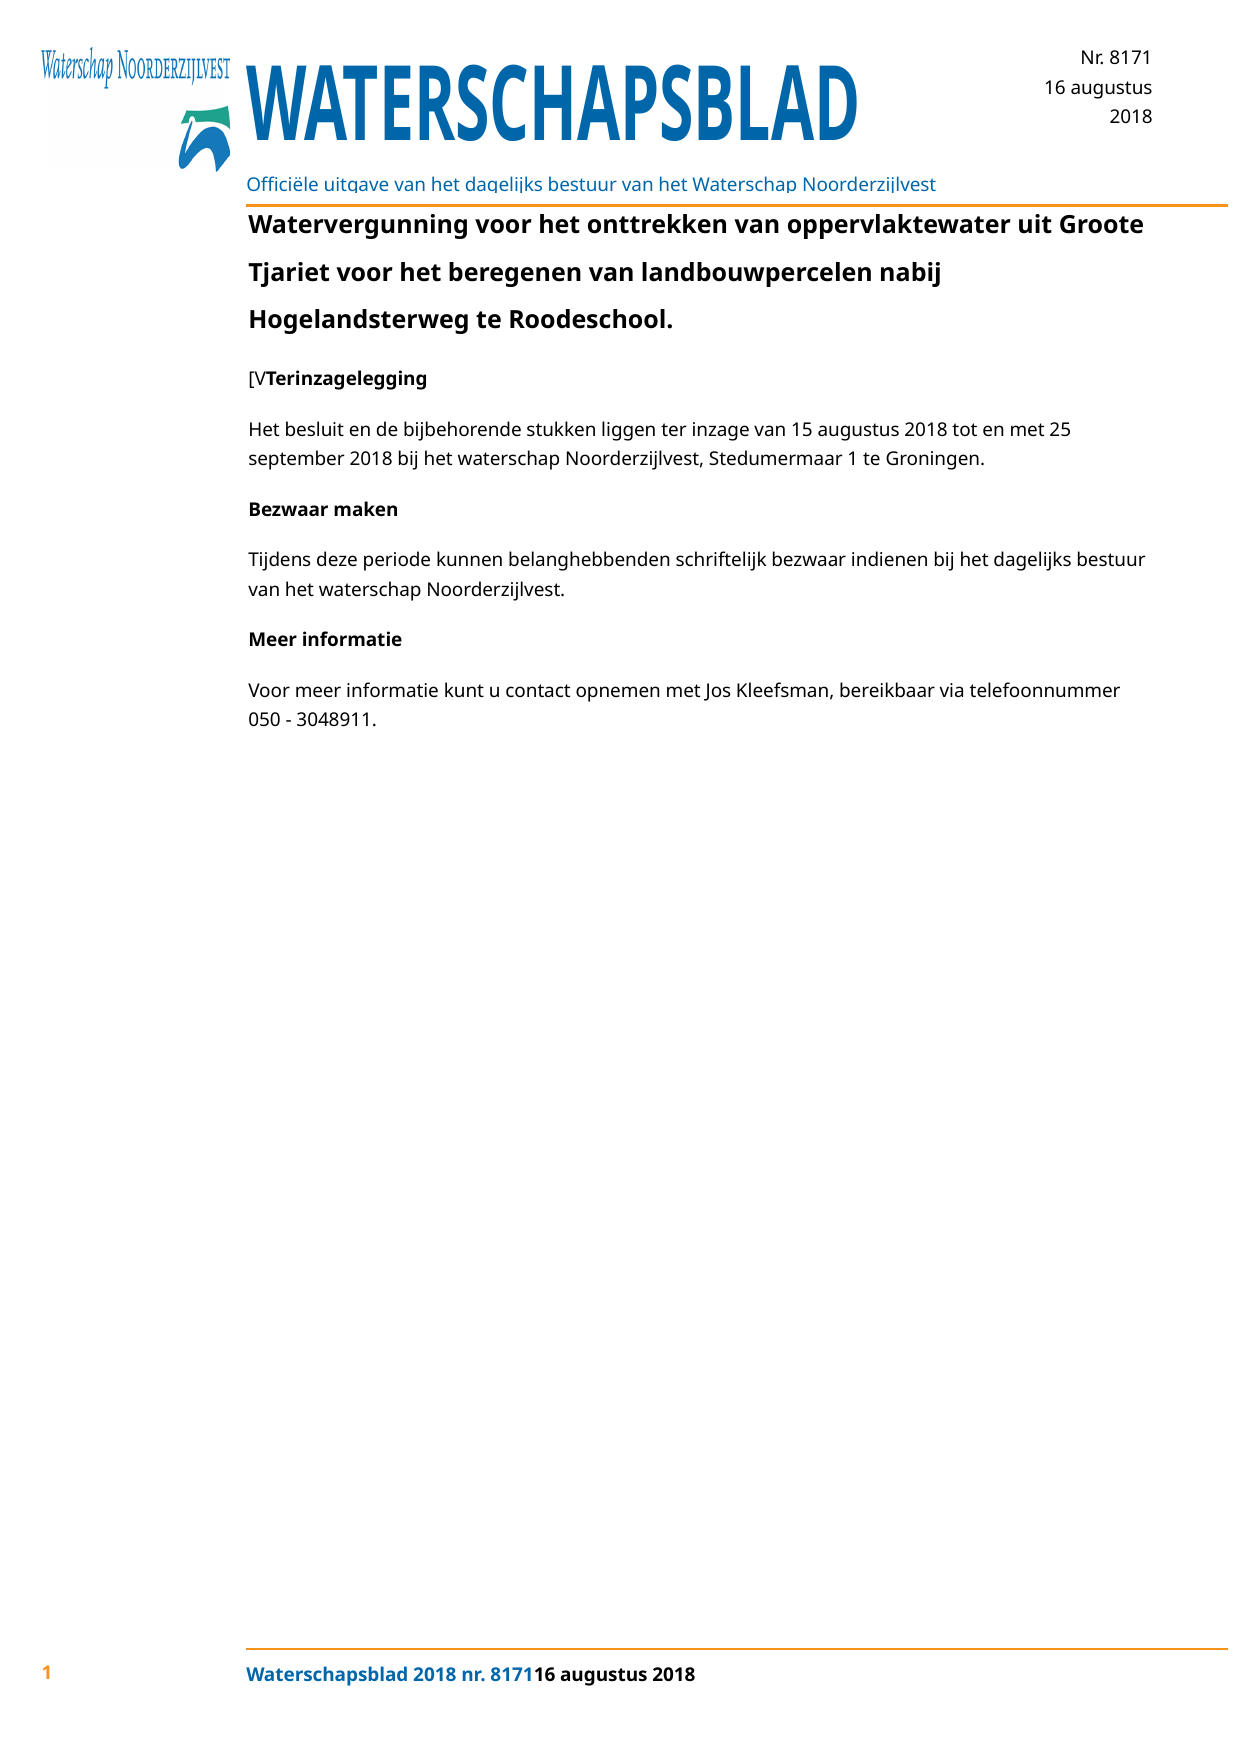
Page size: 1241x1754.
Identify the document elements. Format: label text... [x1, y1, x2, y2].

text Watervergunning voor het onttrekken van oppervlaktewater uit Groote Tjariet voor het beregenen van landbouwpercelen nabij Hogelandsterweg te Roodeschool. [248, 207, 1152, 336]
text Voor meer informatie kunt u contact opnemen met Jos Kleefsman, bereikbaar via telefoonnummer 050 - 3048911. [248, 677, 1152, 732]
text Het besluit en de bijbehorende stukken liggen ter inzage van 15 augustus 2018 tot en met 25 september 2018 bij het waterschap Noorderzijlvest, Stedumermaar 1 te Groningen. [248, 416, 1152, 471]
text Meer informatie [248, 626, 1152, 652]
text Tijdens deze periode kunnen belanghebbenden schriftelijk bezwaar indienen bij het dagelijks bestuur van het waterschap Noorderzijlvest. [248, 546, 1152, 602]
text Bezwaar maken [248, 496, 1152, 522]
picture [41, 47, 231, 172]
text [VTerinzagelegging [248, 366, 1152, 391]
